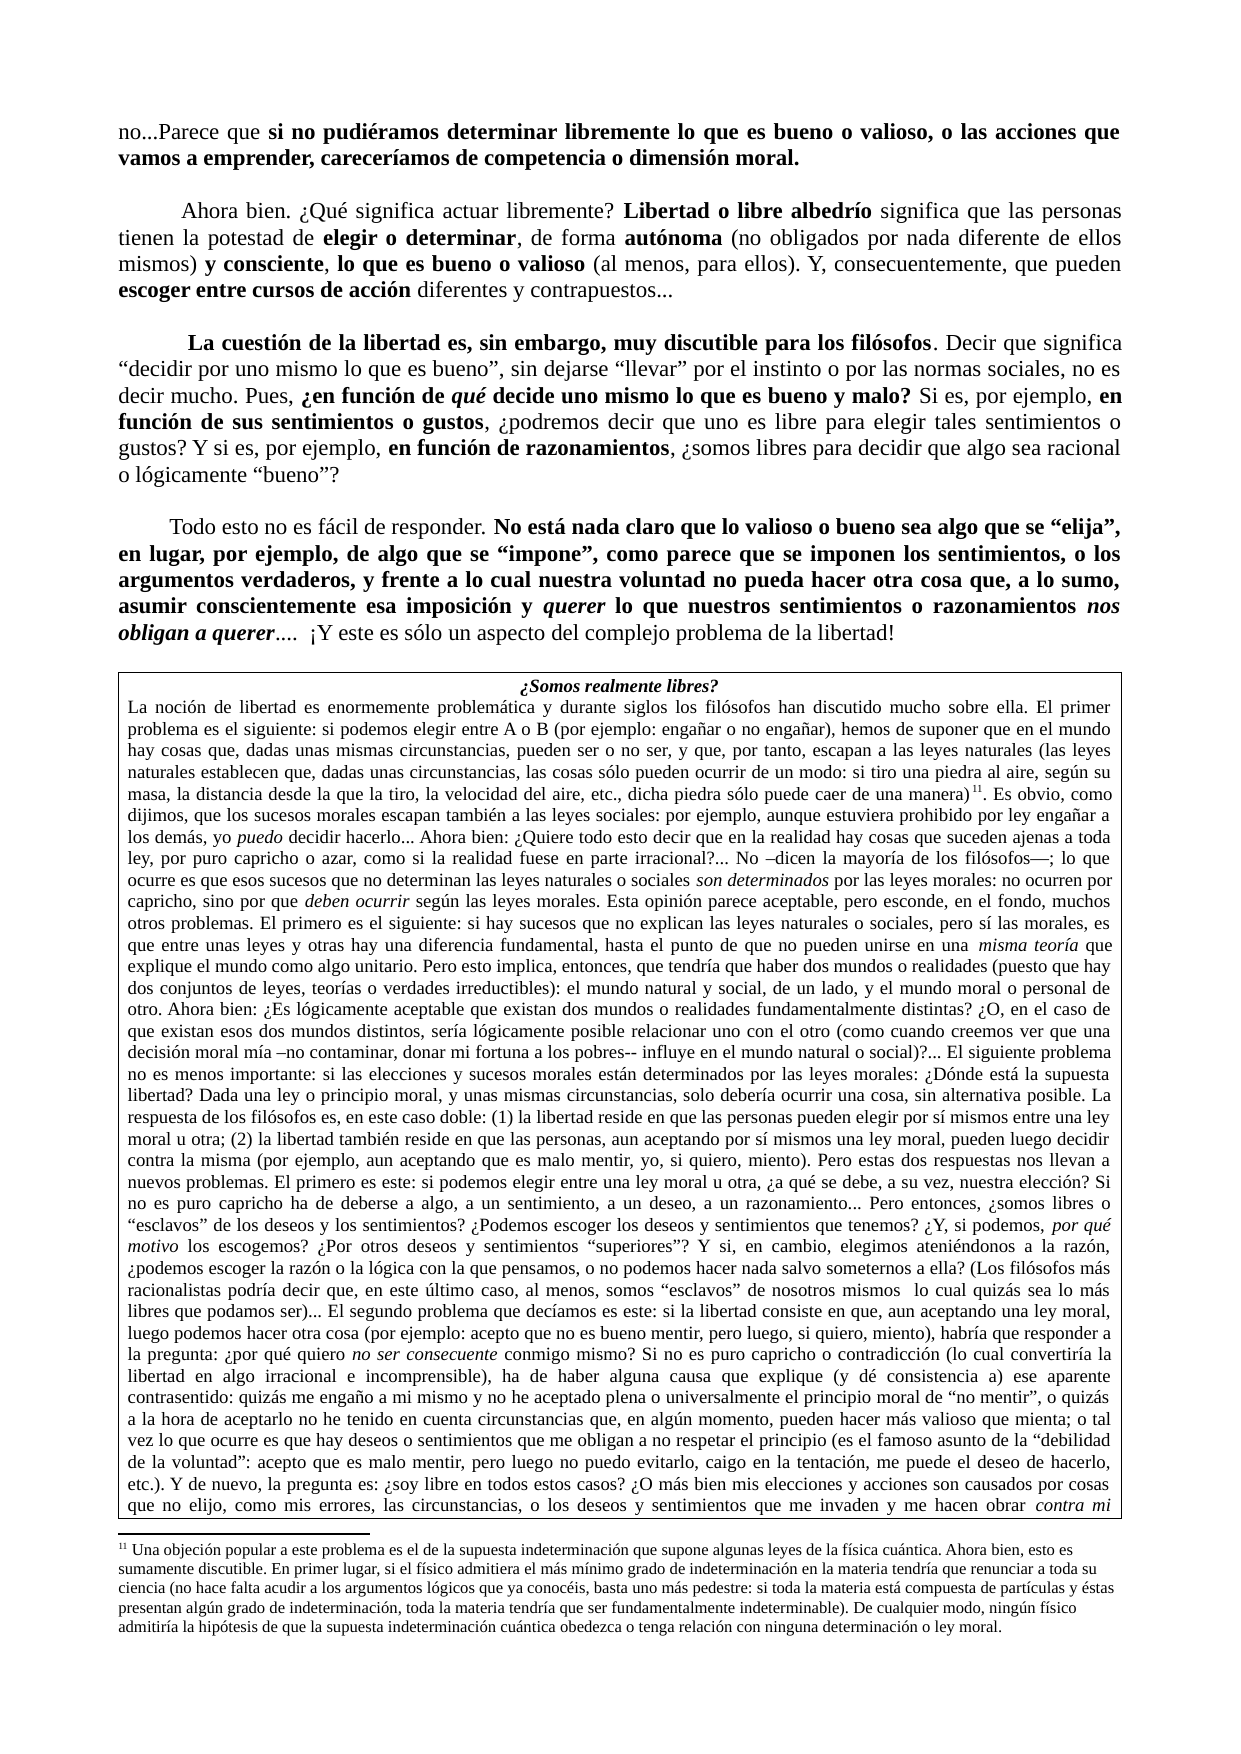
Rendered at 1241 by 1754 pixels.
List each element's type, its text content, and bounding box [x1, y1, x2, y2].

text Una objeción popular a este problema es el de la supuesta indeterminación que supone algunas leyes de la física cuántica. Ahora bien, esto es sumamente discutible. En primer lugar, si el físico admitiera el más mínimo grado de indeterminación en la materia tendría que renunciar a toda su ciencia (no hace falta acudir a los argumentos lógicos que ya conocéis, basta uno más pedestre: si toda la materia está compuesta de partículas y éstas presentan algún grado de indeterminación, toda la materia tendría que ser fundamentalmente indeterminable). De cualquier modo, ningún físico admitiría la hipótesis de que la supuesta indeterminación cuántica obedezca o tenga relación con ninguna determinación o ley moral. [118, 1540, 1122, 1636]
text La cuestión de la libertad es, sin embargo, muy discutible para los filósofos. Decir que significa “decidir por uno mismo lo que es bueno”, sin dejarse “llevar” por el instinto o por las normas sociales, no es decir mucho. Pues, ¿en función de qué decide uno mismo lo que es bueno y malo? Si es, por ejemplo, en función de sus sentimientos o gustos, ¿podremos decir que uno es libre para elegir tales sentimientos o gustos? Y si es, por ejemplo, en función de razonamientos, ¿somos libres para decidir que algo sea racional o lógicamente “bueno”? [118, 329, 1122, 487]
text Todo esto no es fácil de responder. No está nada claro que lo valioso o bueno sea algo que se “elija”, en lugar, por ejemplo, de algo que se “impone”, como parece que se imponen los sentimientos, o los argumentos verdaderos, y frente a lo cual nuestra voluntad no pueda hacer otra cosa que, a lo sumo, asumir conscientemente esa imposición y querer lo que nuestros sentimientos o razonamientos nos obligan a querer.... ¡Y este es sólo un aspecto del complejo problema de la libertad! [118, 513, 1122, 645]
text ¿Somos realmente libres? [119, 673, 1121, 693]
text no...Parece que si no pudiéramos determinar libremente lo que es bueno o valioso, o las acciones que vamos a emprender, careceríamos de competencia o dimensión moral. [118, 118, 1122, 171]
text La noción de libertad es enormemente problemática y durante siglos los filósofos han discutido mucho sobre ella. El primer problema es el siguiente: si podemos elegir entre A o B (por ejemplo: engañar o no engañar), hemos de suponer que en el mundo hay cosas que, dadas unas mismas circunstancias, pueden ser o no ser, y que, por tanto, escapan a las leyes naturales (las leyes naturales establecen que, dadas unas circunstancias, las cosas sólo pueden ocurrir de un modo: si tiro una piedra al aire, según su masa, la distancia desde la que la tiro, la velocidad del aire, etc., dicha piedra sólo puede caer de una manera). Es obvio, como dijimos, que los sucesos morales escapan también a las leyes sociales: por ejemplo, aunque estuviera prohibido por ley engañar a los demás, yo puedo decidir hacerlo... Ahora bien: ¿Quiere todo esto decir que en la realidad hay cosas que suceden ajenas a toda ley, por puro capricho o azar, como si la realidad fuese en parte irracional?... No –dicen la mayoría de los filósofos—; lo que ocurre es que esos sucesos que no determinan las leyes naturales o sociales son determinados por las leyes morales: no ocurren por capricho, sino por que deben ocurrir según las leyes morales. Esta opinión parece aceptable, pero esconde, en el fondo, muchos otros problemas. El primero es el siguiente: si hay sucesos que no explican las leyes naturales o sociales, pero sí las morales, es que entre unas leyes y otras hay una diferencia fundamental, hasta el punto de que no pueden unirse en una misma teoría que explique el mundo como algo unitario. Pero esto implica, entonces, que tendría que haber dos mundos o realidades (puesto que hay dos conjuntos de leyes, teorías o verdades irreductibles): el mundo natural y social, de un lado, y el mundo moral o personal de otro. Ahora bien: ¿Es lógicamente aceptable que existan dos mundos o realidades fundamentalmente distintas? ¿O, en el caso de que existan esos dos mundos distintos, sería lógicamente posible relacionar uno con el otro (como cuando creemos ver que una decisión moral mía –no contaminar, donar mi fortuna a los pobres-- influye en el mundo natural o social)?... El siguiente problema no es menos importante: si las elecciones y sucesos morales están determinados por las leyes morales: ¿Dónde está la supuesta libertad? Dada una ley o principio moral, y unas mismas circunstancias, solo debería ocurrir una cosa, sin alternativa posible. La respuesta de los filósofos es, en este caso doble: (1) la libertad reside en que las personas pueden elegir por sí mismos entre una ley moral u otra; (2) la libertad también reside en que las personas, aun aceptando por sí mismos una ley moral, pueden luego decidir contra la misma (por ejemplo, aun aceptando que es malo mentir, yo, si quiero, miento). Pero estas dos respuestas nos llevan a nuevos problemas. El primero es este: si podemos elegir entre una ley moral u otra, ¿a qué se debe, a su vez, nuestra elección? Si no es puro capricho ha de deberse a algo, a un sentimiento, a un deseo, a un razonamiento... Pero entonces, ¿somos libres o “esclavos” de los deseos y los sentimientos? ¿Podemos escoger los deseos y sentimientos que tenemos? ¿Y, si podemos, por qué motivo los escogemos? ¿Por otros deseos y sentimientos “superiores”? Y si, en cambio, elegimos ateniéndonos a la razón, ¿podemos escoger la razón o la lógica con la que pensamos, o no podemos hacer nada salvo someternos a ella? (Los filósofos más racionalistas podría decir que, en este último caso, al menos, somos “esclavos” de nosotros mismos lo cual quizás sea lo más libres que podamos ser)... El segundo problema que decíamos es este: si la libertad consiste en que, aun aceptando una ley moral, luego podemos hacer otra cosa (por ejemplo: acepto que no es bueno mentir, pero luego, si quiero, miento), habría que responder a la pregunta: ¿por qué quiero no ser consecuente conmigo mismo? Si no es puro capricho o contradicción (lo cual convertiría la libertad en algo irracional e incomprensible), ha de haber alguna causa que explique (y dé consistencia a) ese aparente contrasentido: quizás me engaño a mi mismo y no he aceptado plena o universalmente el principio moral de “no mentir”, o quizás a la hora de aceptarlo no he tenido en cuenta circunstancias que, en algún momento, pueden hacer más valioso que mienta; o tal vez lo que ocurre es que hay deseos o sentimientos que me obligan a no respetar el principio (es el famoso asunto de la “debilidad de la voluntad”: acepto que es malo mentir, pero luego no puedo evitarlo, caigo en la tentación, me puede el deseo de hacerlo, etc.). Y de nuevo, la pregunta es: ¿soy libre en todos estos casos? ¿O más bien mis elecciones y acciones son causados por cosas que no elijo, como mis errores, las circunstancias, o los deseos y sentimientos que me invaden y me hacen obrar contra mi [119, 693, 1121, 1518]
text Ahora bien. ¿Qué significa actuar libremente? Libertad o libre albedrío significa que las personas tienen la potestad de elegir o determinar, de forma autónoma (no obligados por nada diferente de ellos mismos) y consciente, lo que es bueno o valioso (al menos, para ellos). Y, consecuentemente, que pueden escoger entre cursos de acción diferentes y contrapuestos... [118, 197, 1122, 303]
